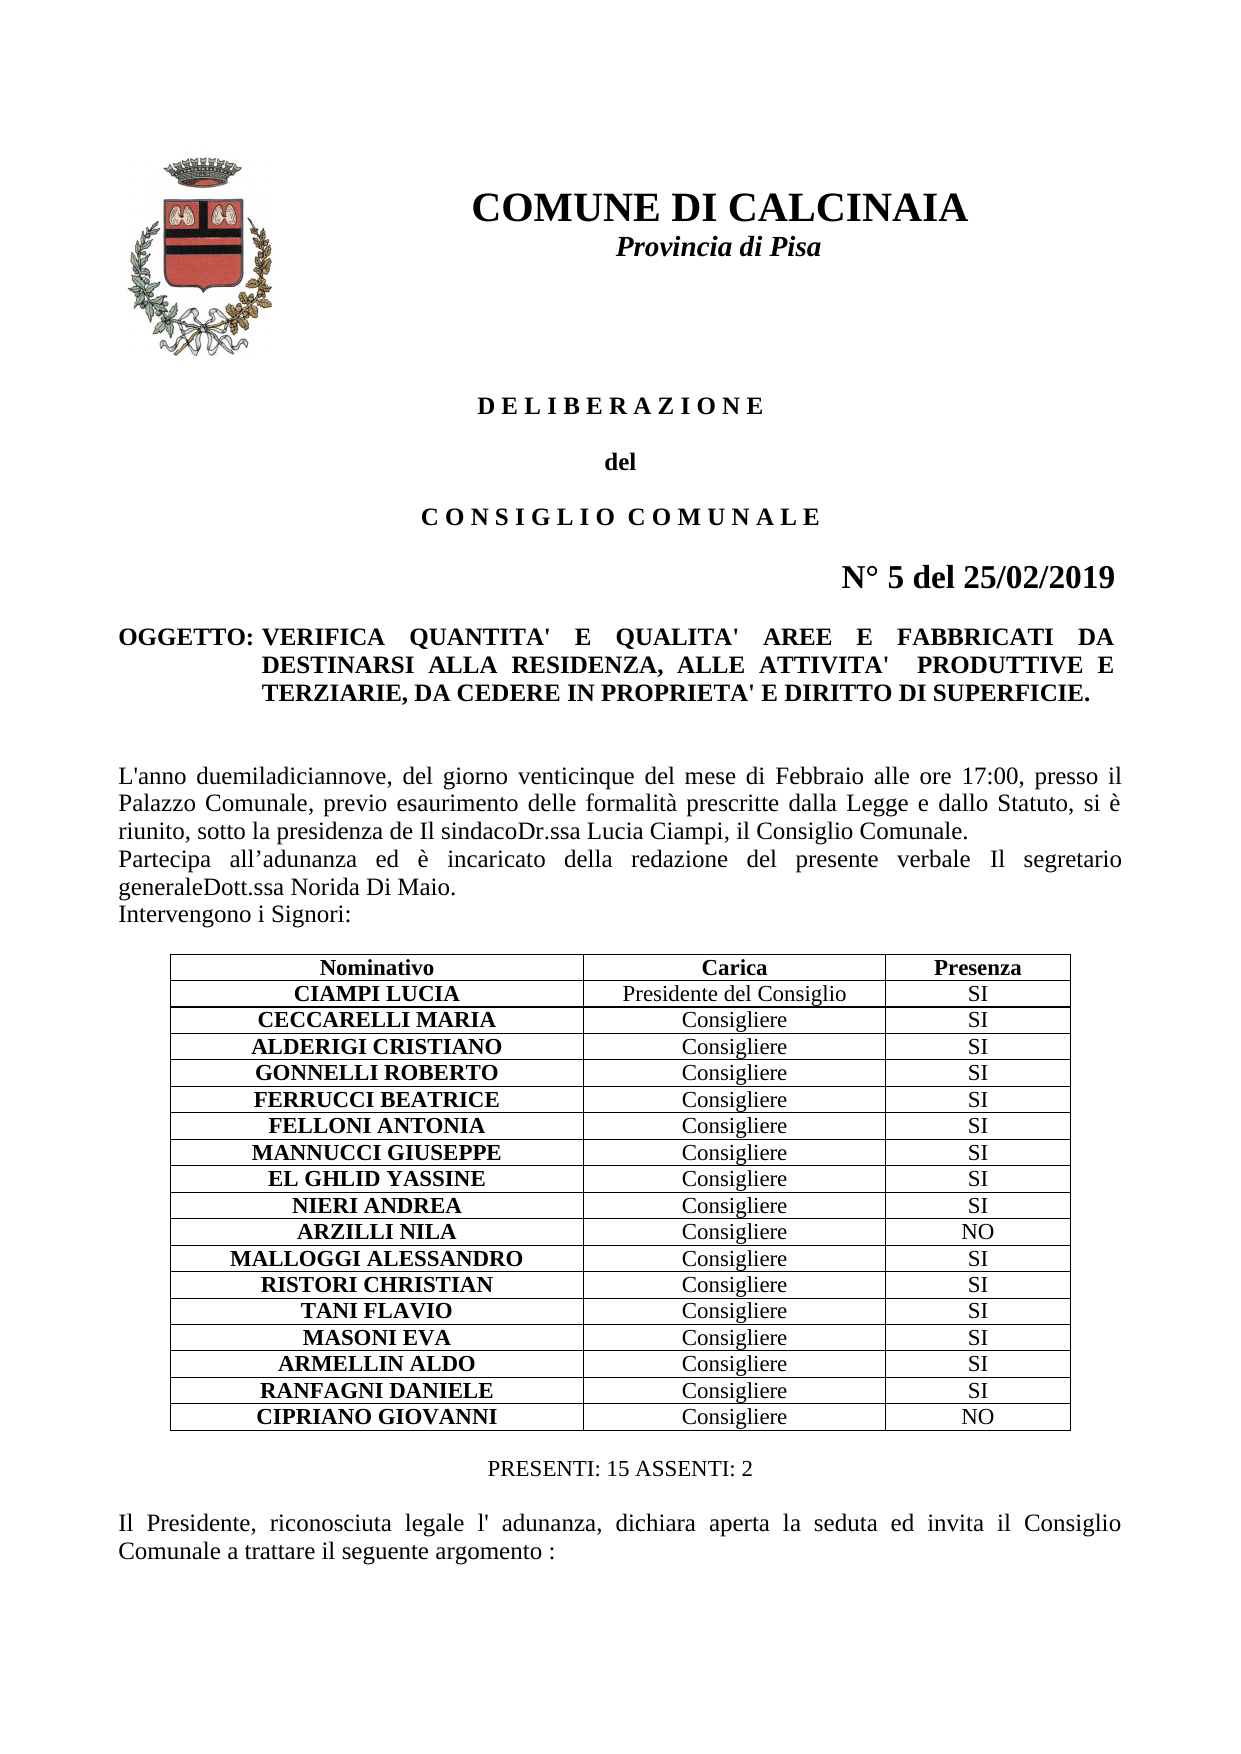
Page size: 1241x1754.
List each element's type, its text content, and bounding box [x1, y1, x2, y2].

table_cell TANI FLAVIO [171, 1299, 583, 1324]
table_header Presenza [886, 955, 1070, 980]
table_cell SI [886, 1299, 1070, 1324]
table_header [111, 148, 118, 365]
table_cell Consigliere [584, 1351, 885, 1377]
table_cell Presidente del Consiglio [584, 981, 885, 1006]
table_cell Consigliere [584, 1325, 885, 1350]
table_cell ALDERIGI CRISTIANO [171, 1034, 583, 1059]
table_header N° 5 del 25/02/2019 [620, 559, 1122, 596]
table_cell MASONI EVA [171, 1325, 583, 1350]
table_cell Consigliere [584, 1246, 885, 1271]
table_header OGGETTO: [111, 623, 254, 706]
table_cell SI [886, 1087, 1070, 1112]
table_cell GONNELLI ROBERTO [171, 1060, 583, 1086]
table_header [285, 148, 310, 365]
table_cell SI [886, 1272, 1070, 1297]
text PRESENTI: 15 ASSENTI: 2 [118, 1456, 1122, 1482]
table_cell RANFAGNI DANIELE [171, 1378, 583, 1403]
table_cell EL GHLID YASSINE [171, 1166, 583, 1192]
text del [118, 448, 1122, 476]
table_cell SI [886, 1140, 1070, 1165]
table_cell SI [886, 1351, 1070, 1377]
table_cell Consigliere [584, 1087, 885, 1112]
table_cell SI [886, 1113, 1070, 1139]
table_cell MANNUCCI GIUSEPPE [171, 1140, 583, 1165]
table_cell SI [886, 1166, 1070, 1192]
text Partecipa all’adunanza ed è incaricato della redazione del presente verbale Il segretario generaleDott.ssa Norida Di Maio. [118, 845, 1122, 900]
table_cell Consigliere [584, 1219, 885, 1244]
table_cell NO [886, 1404, 1070, 1430]
table_cell Consigliere [584, 1193, 885, 1218]
table_cell Consigliere [584, 1378, 885, 1403]
table_cell SI [886, 981, 1070, 1006]
table_cell MALLOGGI ALESSANDRO [171, 1246, 583, 1271]
table_cell Consigliere [584, 1272, 885, 1297]
text C O N S I G L I O C O M U N A L E [118, 503, 1122, 531]
table_cell RISTORI CHRISTIAN [171, 1272, 583, 1297]
text L'anno duemiladiciannove, del giorno venticinque del mese di Febbraio alle ore 17:00, presso il Palazzo Comunale, previo esaurimento delle formalità prescritte dalla Legge e dallo Statuto, si è riunito, sotto la presidenza de Il sindacoDr.ssa Lucia Ciampi, il Consiglio Comunale. [118, 762, 1122, 845]
table_cell Consigliere [584, 1113, 885, 1139]
table_cell Consigliere [584, 1060, 885, 1086]
table_cell SI [886, 1008, 1070, 1033]
table_cell SI [886, 1378, 1070, 1403]
table_header VERIFICA QUANTITA' E QUALITA' AREE E FABBRICATI DA DESTINARSI ALLA RESIDENZA, ALLE ATTIVITA' PRODUTTIVE E TERZIARIE, DA CEDERE IN PROPRIETA' E DIRITTO DI SUPERFICIE. [254, 623, 1122, 706]
table_cell Consigliere [584, 1404, 885, 1430]
table_cell SI [886, 1034, 1070, 1059]
table_cell SI [886, 1246, 1070, 1271]
subtitle D E L I B E R A Z I O N E [118, 392, 1122, 420]
table_cell SI [886, 1193, 1070, 1218]
table_cell CECCARELLI MARIA [171, 1008, 583, 1033]
text Il Presidente, riconosciuta legale l' adunanza, dichiara aperta la seduta ed invita il Consiglio Comunale a trattare il seguente argomento : [118, 1509, 1122, 1565]
table_cell CIAMPI LUCIA [171, 981, 583, 1006]
table_cell SI [886, 1060, 1070, 1086]
table_header [111, 559, 620, 596]
table_cell ARZILLI NILA [171, 1219, 583, 1244]
table_cell FELLONI ANTONIA [171, 1113, 583, 1139]
table_cell Consigliere [584, 1166, 885, 1192]
table_header Nominativo [171, 955, 583, 980]
table_header COMUNE DI CALCINAIA Provincia di Pisa [310, 148, 1129, 365]
table_cell FERRUCCI BEATRICE [171, 1087, 583, 1112]
table_cell Consigliere [584, 1034, 885, 1059]
table_cell NO [886, 1219, 1070, 1244]
table_cell Consigliere [584, 1299, 885, 1324]
table_cell NIERI ANDREA [171, 1193, 583, 1218]
table_cell ARMELLIN ALDO [171, 1351, 583, 1377]
text Intervengono i Signori: [118, 900, 1122, 928]
table_cell Consigliere [584, 1008, 885, 1033]
table_cell Consigliere [584, 1140, 885, 1165]
table_header Carica [584, 955, 885, 980]
table_cell SI [886, 1325, 1070, 1350]
table_cell CIPRIANO GIOVANNI [171, 1404, 583, 1430]
